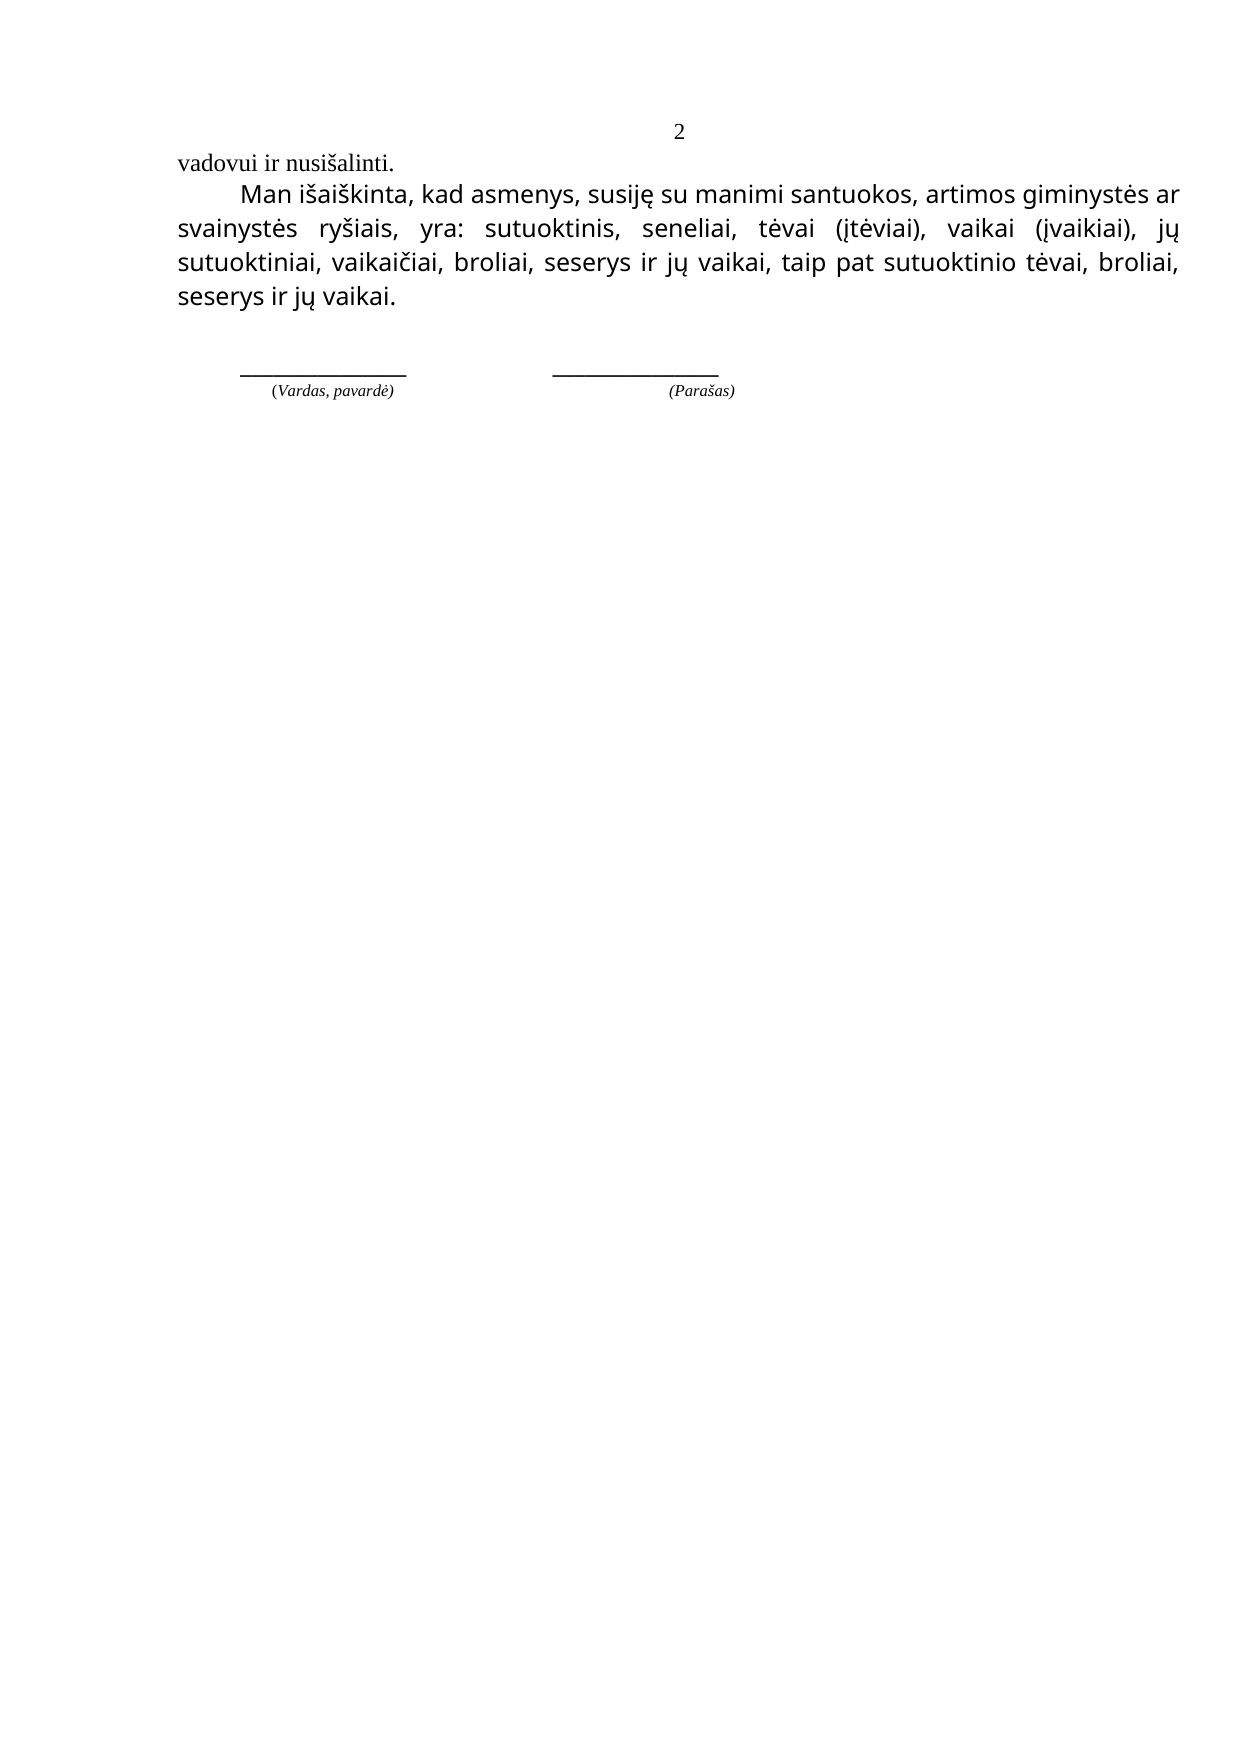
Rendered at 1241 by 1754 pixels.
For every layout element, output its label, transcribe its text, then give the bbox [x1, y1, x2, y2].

text Man išaiškinta, kad asmenys, susiję su manimi santuokos, artimos giminystės ar svainystės ryšiais, yra: sutuoktinis, seneliai, tėvai (įtėviai), vaikai (įvaikiai), jų sutuoktiniai, vaikaičiai, broliai, seserys ir jų vaikai, taip pat sutuoktinio tėvai, broliai, seserys ir jų vaikai. [177, 176, 1181, 313]
text vadovui ir nusišalinti. [177, 148, 1181, 176]
text (Vardas, pavardė) (Parašas) [177, 381, 1181, 400]
text _______________ _______________ [177, 347, 1181, 381]
